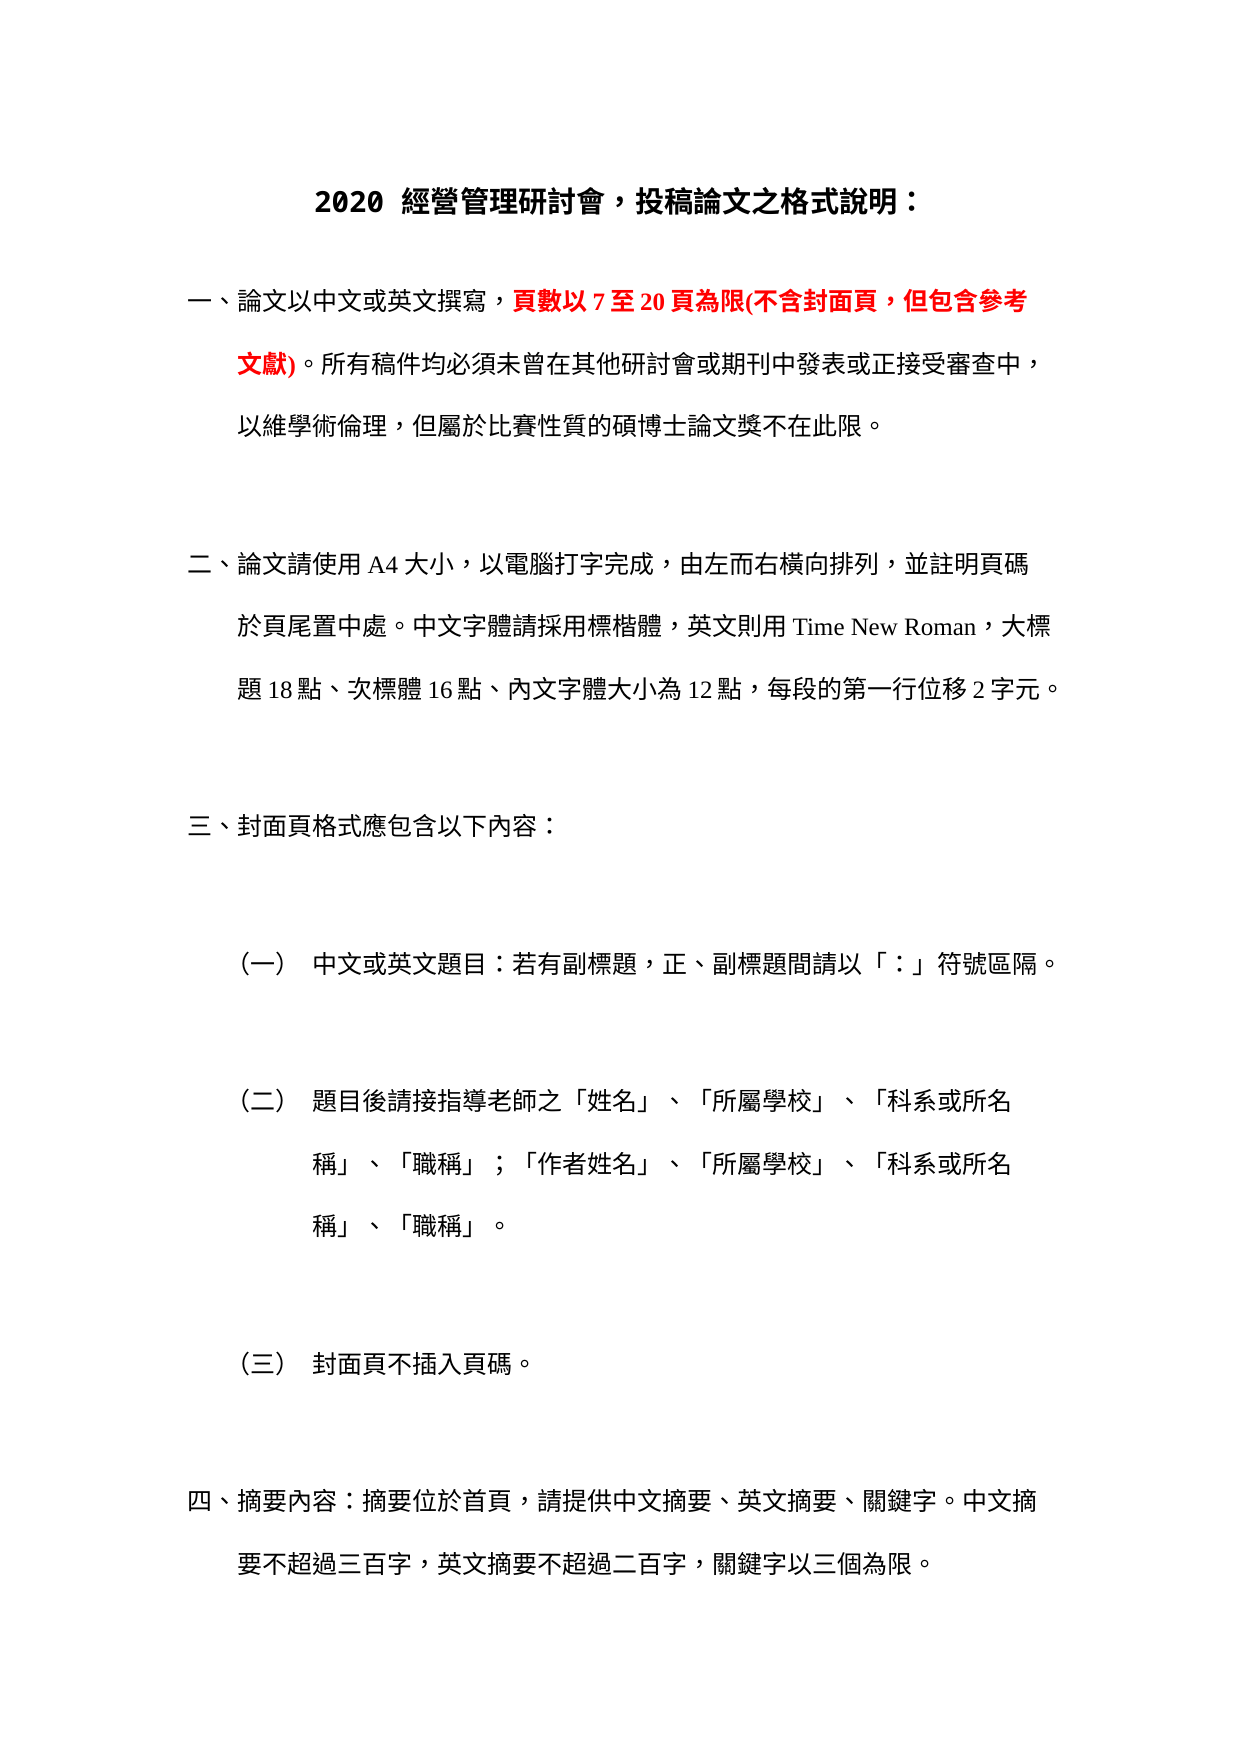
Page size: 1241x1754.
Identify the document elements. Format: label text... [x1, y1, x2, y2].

text 三、封面頁格式應包含以下內容： [187, 783, 1053, 846]
text 四、摘要內容：摘要位於首頁，請提供中文摘要、英文摘要、關鍵字。中文摘要不超過三百字，英文摘要不超過二百字，關鍵字以三個為限。 [187, 1458, 1053, 1583]
text （一） 中文或英文題目：若有副標題，正、副標題間請以「：」符號區隔。 [187, 921, 1053, 983]
text 一、論文以中文或英文撰寫，頁數以7至20頁為限(不含封面頁，但包含參考文獻)。所有稿件均必須未曾在其他研討會或期刊中發表或正接受審查中，以維學術倫理，但屬於比賽性質的碩博士論文獎不在此限。 [187, 258, 1053, 446]
text 二、論文請使用A4 大小，以電腦打字完成，由左而右橫向排列，並註明頁碼於頁尾置中處。中文字體請採用標楷體，英文則用Time New Roman，大標題18點、次標體16點、內文字體大小為12點，每段的第一行位移2字元。 [187, 521, 1053, 708]
text （三） 封面頁不插入頁碼。 [187, 1321, 1053, 1383]
text （二） 題目後請接指導老師之「姓名」、「所屬學校」、「科系或所名稱」、「職稱」；「作者姓名」、「所屬學校」、「科系或所名稱」、「職稱」。 [225, 1058, 1053, 1246]
text 2020 經營管理研討會，投稿論文之格式說明： [187, 158, 1053, 221]
